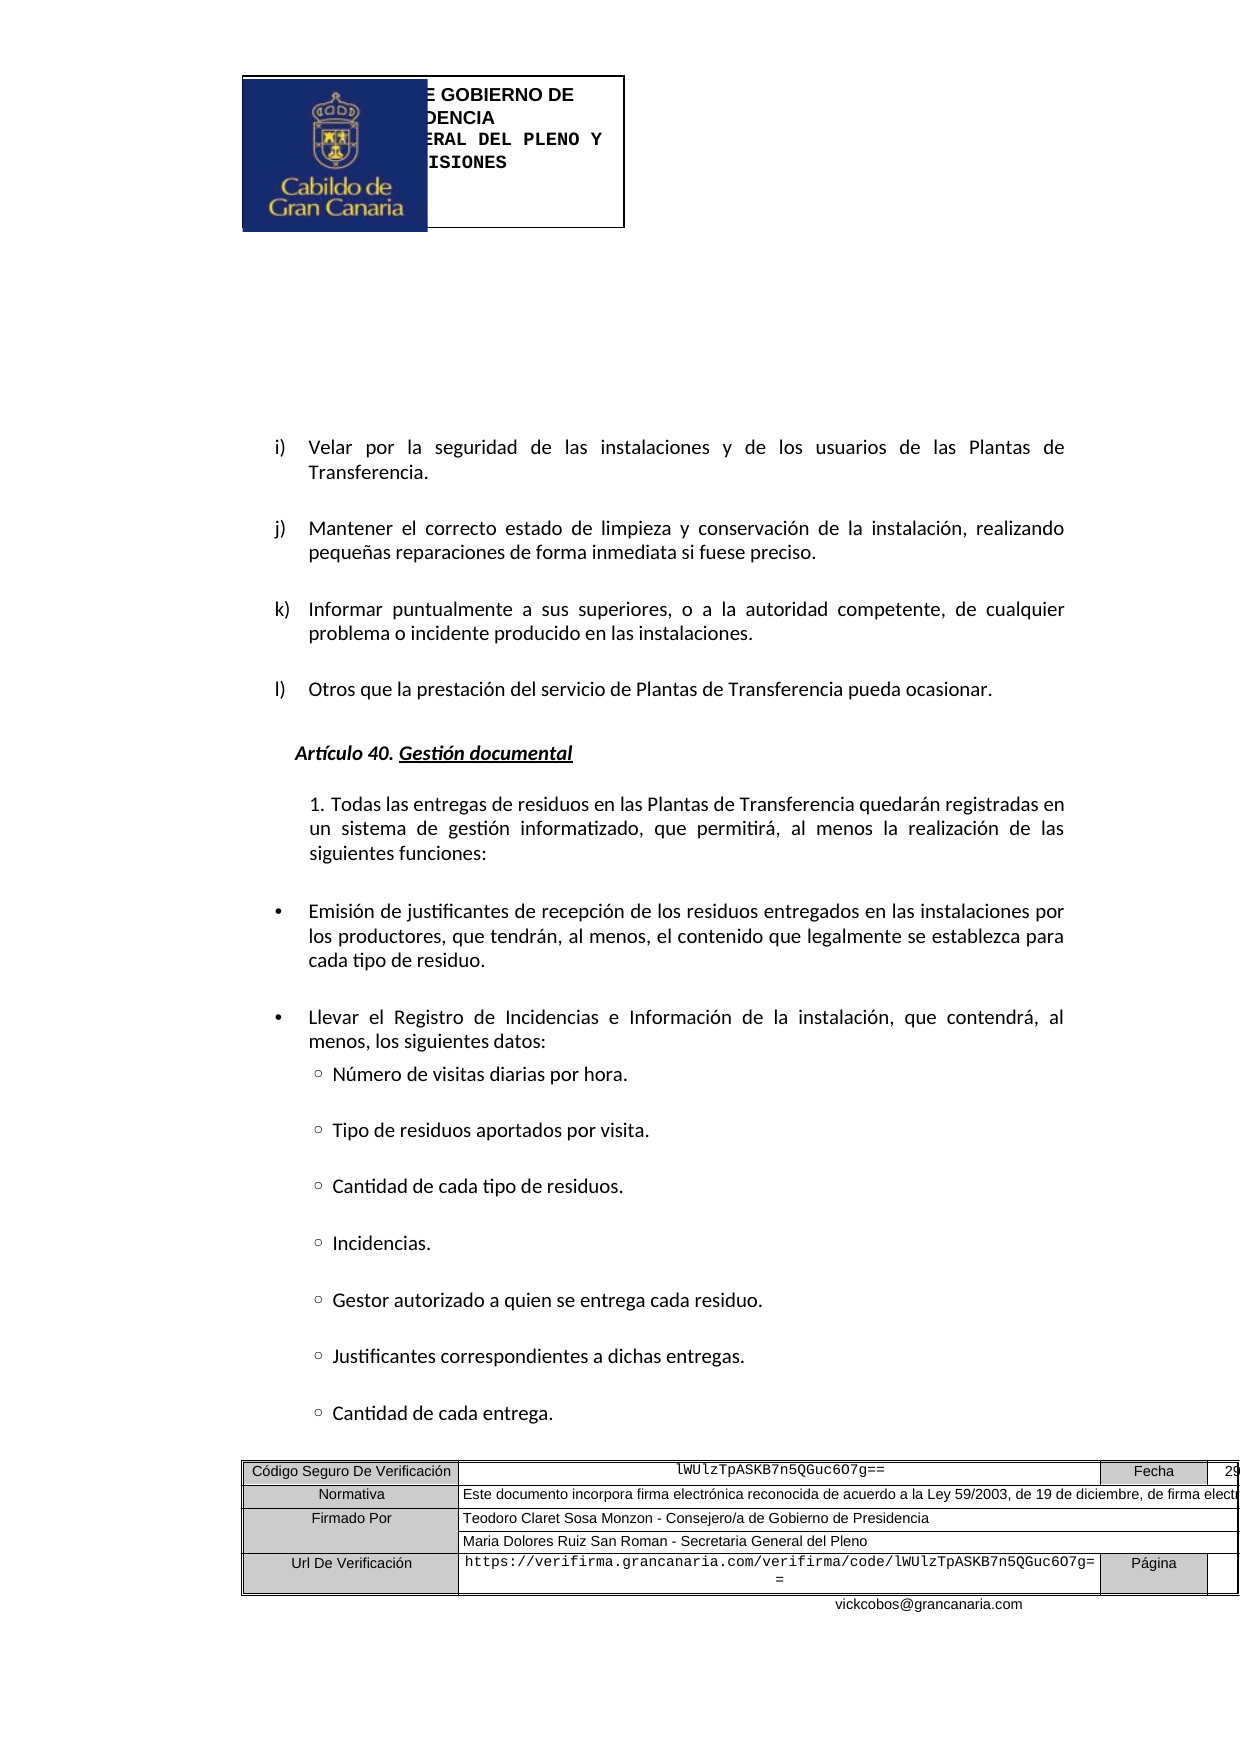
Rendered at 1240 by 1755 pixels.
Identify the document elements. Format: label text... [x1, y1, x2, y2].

list Velar por la seguridad de las instalaciones y de los usuarios de las Plantas de Transferencia. [274, 435, 1066, 484]
table_header ◦ Número de visitas diarias por hora. ◦ Tipo de residuos aportados por visita. ◦ Cantidad de cada tipo de residuos. ◦ Incidencias. ◦ Gestor autorizado a quien se entrega cada residuo. ◦ Justificantes correspondientes a dichas entregas. ◦ Cantidad de cada entrega. [243, 1060, 826, 1449]
list Emisión de justificantes de recepción de los residuos entregados en las instalaciones por los productores, que tendrán, al menos, el contenido que legalmente se establezca para cada tipo de residuo. [274, 899, 1066, 973]
list Otros que la prestación del servicio de Plantas de Transferencia pueda ocasionar. [274, 677, 1066, 702]
list Mantener el correcto estado de limpieza y conservación de la instalación, realizando pequeñas reparaciones de forma inmediata si fuese preciso. [274, 516, 1066, 565]
text 1. Todas las entregas de residuos en las Plantas de Transferencia quedarán registradas en un sistema de gestión informatizado, que permitirá, al menos la realización de las siguientes funciones: [309, 791, 1066, 865]
list Informar puntualmente a sus superiores, o a la autoridad competente, de cualquier problema o incidente producido en las instalaciones. [274, 596, 1066, 646]
subtitle Artículo 40. Gestión documental [295, 740, 1128, 765]
list Llevar el Registro de Incidencias e Información de la instalación, que contendrá, al menos, los siguientes datos: [274, 1004, 1066, 1054]
table_header [826, 1060, 1086, 1449]
